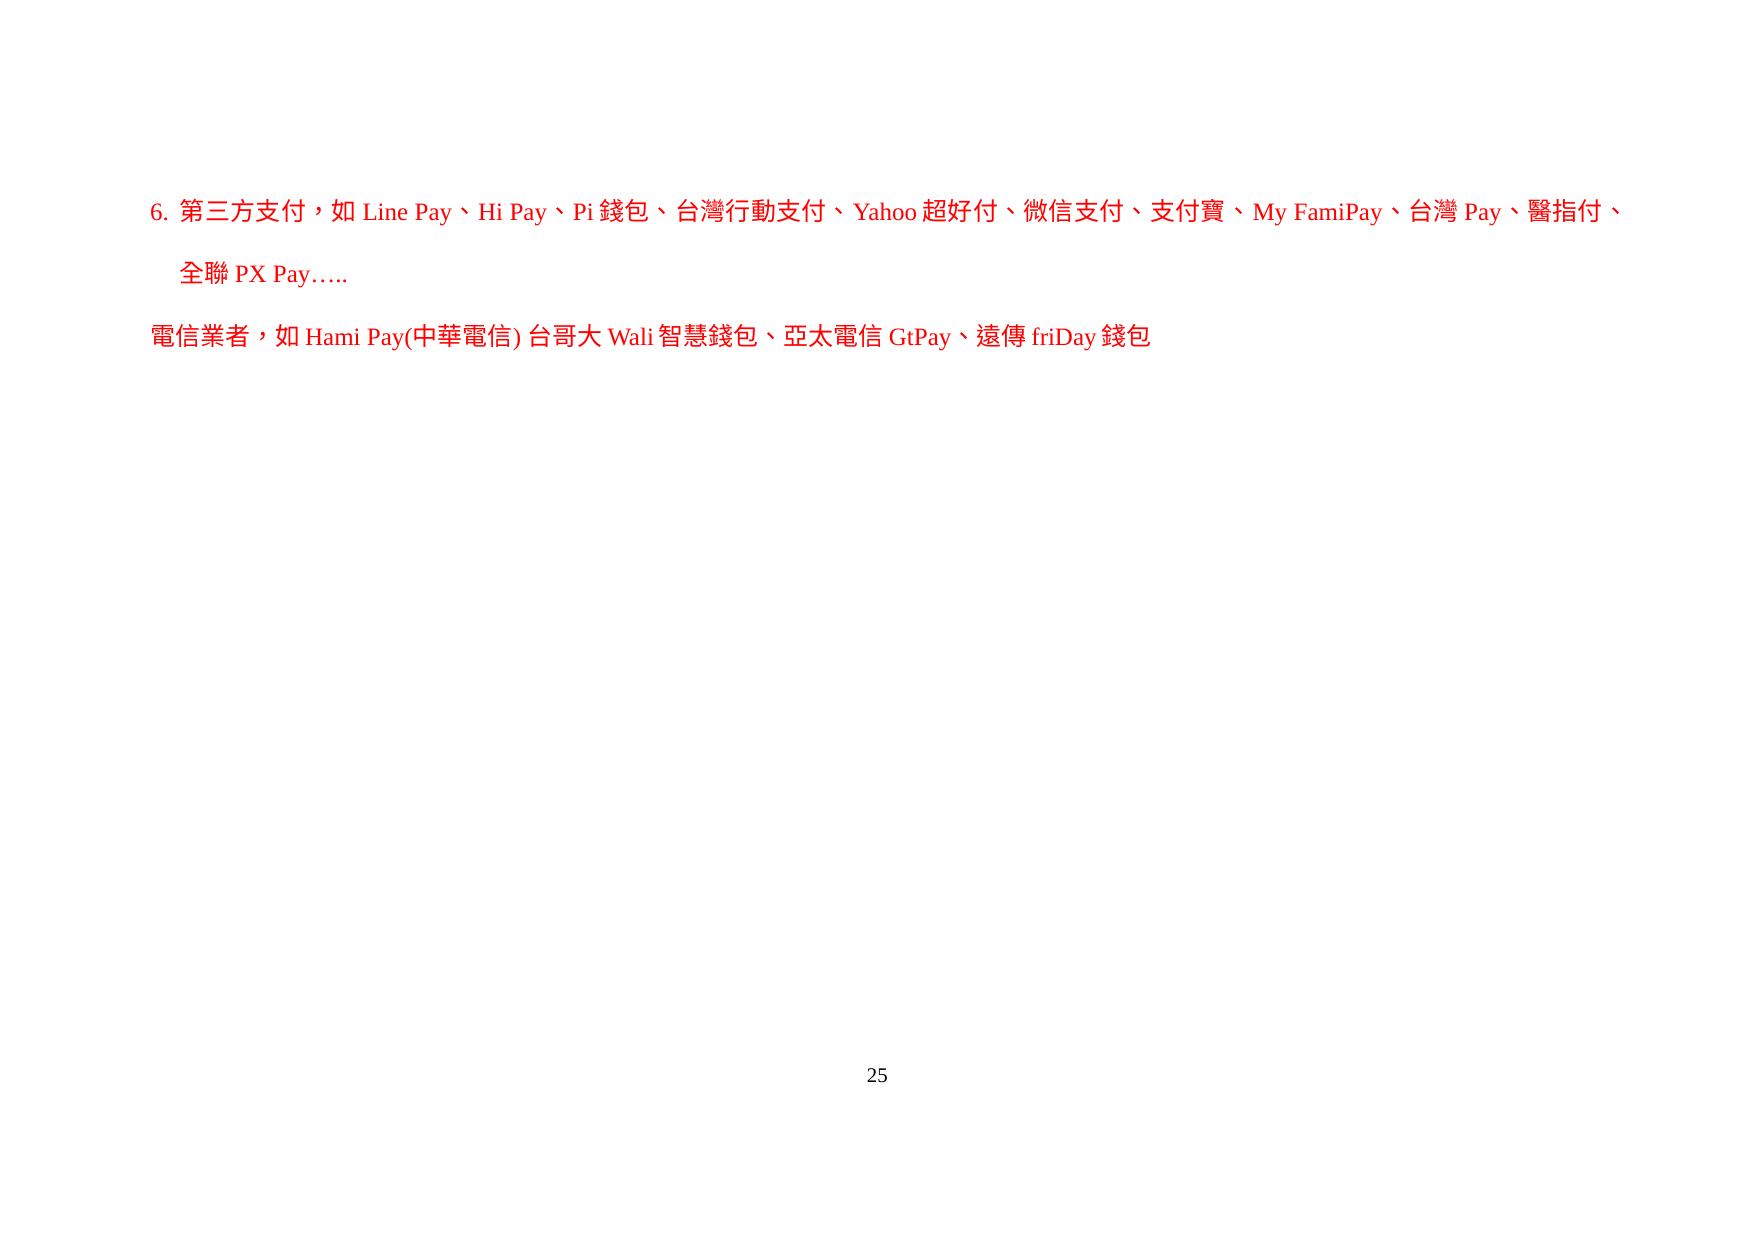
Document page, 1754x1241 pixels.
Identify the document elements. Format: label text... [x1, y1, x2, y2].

text 電信業者，如Hami Pay(中華電信) 台哥大Wali智慧錢包、亞太電信GtPay、遠傳friDay錢包 [150, 293, 1604, 355]
list 第三方支付，如Line Pay、Hi Pay、Pi錢包、台灣行動支付、Yahoo超好付、微信支付、支付寶、My FamiPay、台灣Pay、醫指付、全聯PX Pay….. [150, 168, 1604, 293]
